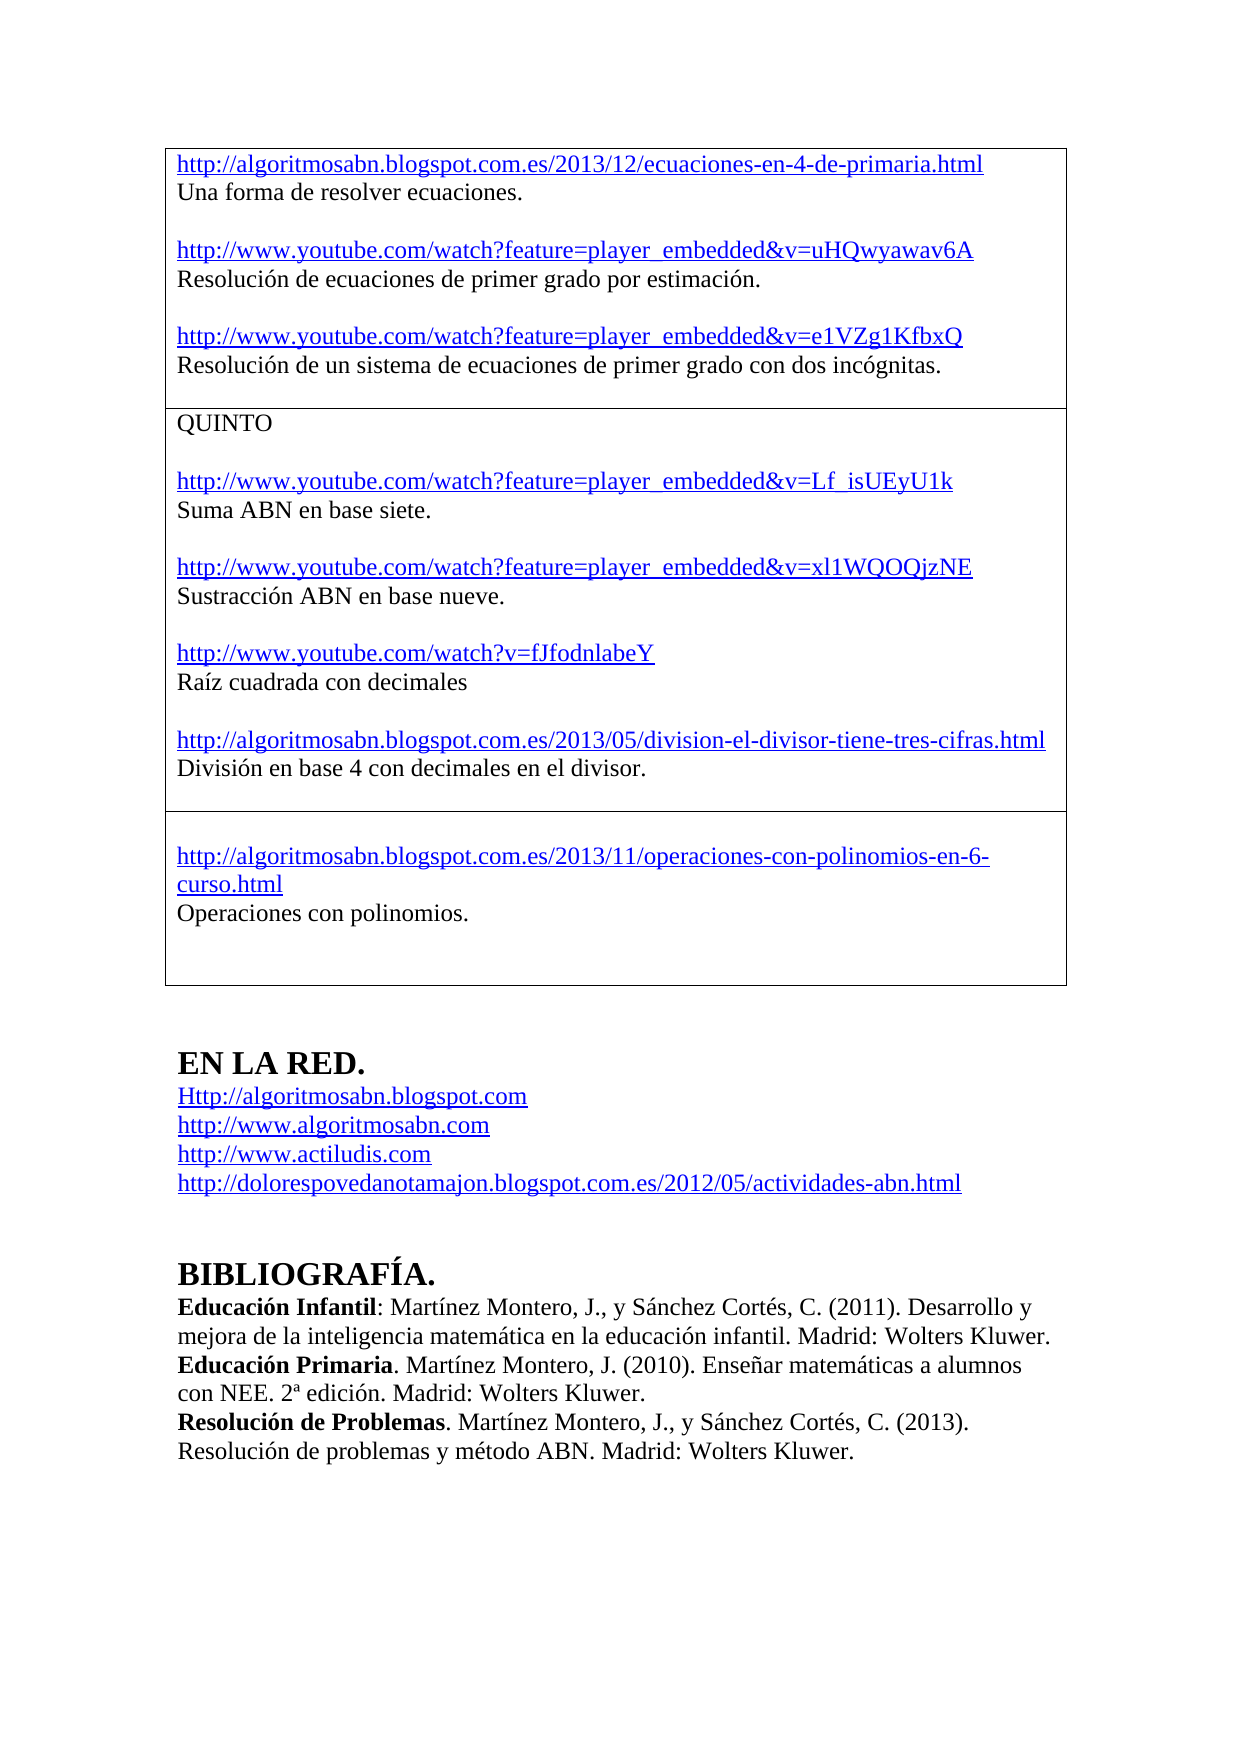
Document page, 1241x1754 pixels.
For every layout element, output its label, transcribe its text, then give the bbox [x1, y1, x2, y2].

text http://www.actiludis.com [177, 1139, 1063, 1168]
text Educación Primaria. Martínez Montero, J. (2010). Enseñar matemáticas a alumnos con NEE. 2ª edición. Madrid: Wolters Kluwer. [177, 1350, 1063, 1407]
text Educación Infantil: Martínez Montero, J., y Sánchez Cortés, C. (2011). Desarrollo y mejora de la inteligencia matemática en la educación infantil. Madrid: Wolters Kluwer. [177, 1292, 1063, 1350]
table_cell QUINTO http://www.youtube.com/watch?feature=player_embedded&v=Lf_isUEyU1k Suma ABN en base siete. http://www.youtube.com/watch?feature=player_embedded&v=xl1WQOQjzNE Sustracción ABN en base nueve. http://www.youtube.com/watch?v=fJfodnlabeY Raíz cuadrada con decimales http://algoritmosabn.blogspot.com.es/2013/05/division-el-divisor-tiene-tres-cifras.html División en base 4 con decimales en el divisor. [166, 409, 1066, 811]
text http://www.algoritmosabn.com [177, 1110, 1063, 1139]
text Resolución de Problemas. Martínez Montero, J., y Sánchez Cortés, C. (2013). Resolución de problemas y método ABN. Madrid: Wolters Kluwer. [177, 1407, 1063, 1465]
text Http://algoritmosabn.blogspot.com [177, 1081, 1063, 1110]
text BIBLIOGRAFÍA. [177, 1254, 1063, 1292]
text http://dolorespovedanotamajon.blogspot.com.es/2012/05/actividades-abn.html [177, 1168, 1063, 1196]
text EN LA RED. [177, 1043, 1063, 1081]
table_cell http://algoritmosabn.blogspot.com.es/2013/11/operaciones-con-polinomios-en-6-curso.html Operaciones con polinomios. [166, 812, 1066, 984]
table_cell http://algoritmosabn.blogspot.com.es/2013/12/ecuaciones-en-4-de-primaria.html Una forma de resolver ecuaciones. http://www.youtube.com/watch?feature=player_embedded&v=uHQwyawav6A Resolución de ecuaciones de primer grado por estimación. http://www.youtube.com/watch?feature=player_embedded&v=e1VZg1KfbxQ Resolución de un sistema de ecuaciones de primer grado con dos incógnitas. [166, 149, 1066, 407]
